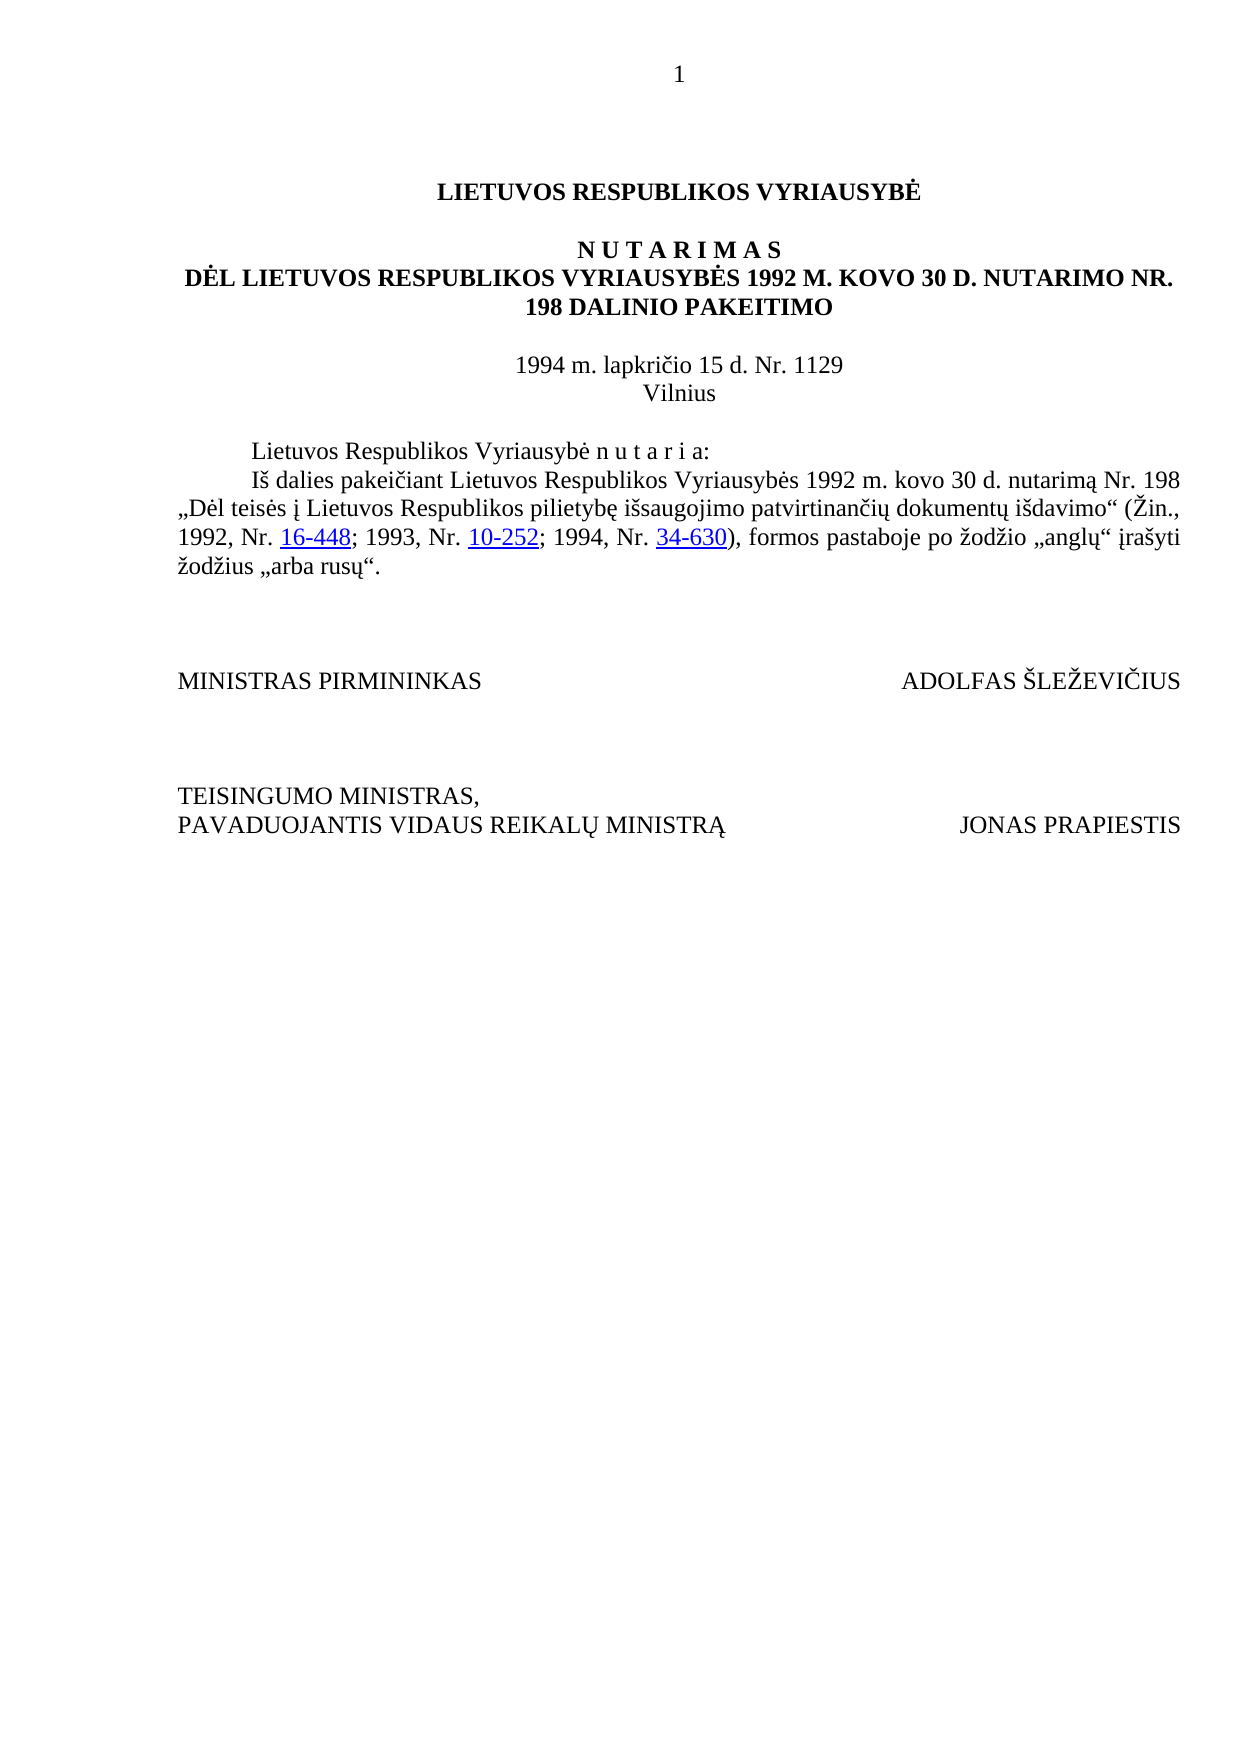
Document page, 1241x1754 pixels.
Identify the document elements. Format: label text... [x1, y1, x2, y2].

text LIETUVOS RESPUBLIKOS VYRIAUSYBĖ [177, 177, 1181, 206]
text Vilnius [177, 378, 1181, 407]
text N U T A R I M A S [177, 235, 1181, 263]
text TEISINGUMO MINISTRAS, [177, 781, 1181, 810]
text 1994 m. lapkričio 15 d. Nr. 1129 [177, 350, 1181, 378]
text Iš dalies pakeičiant Lietuvos Respublikos Vyriausybės 1992 m. kovo 30 d. nutarimą Nr. 198 „Dėl teisės į Lietuvos Respublikos pilietybę išsaugojimo patvirtinančių dokumentų išdavimo“ (Žin., 1992, Nr. 16-448; 1993, Nr. 10-252; 1994, Nr. 34-630), formos pastaboje po žodžio „anglų“ įrašyti žodžius „arba rusų“. [177, 465, 1181, 580]
text MINISTRAS PIRMININKAS ADOLFAS ŠLEŽEVIČIUS [177, 666, 1181, 695]
text Lietuvos Respublikos Vyriausybė nutaria: [177, 436, 1181, 465]
text DĖL LIETUVOS RESPUBLIKOS VYRIAUSYBĖS 1992 M. KOVO 30 D. NUTARIMO NR. 198 DALINIO PAKEITIMO [177, 263, 1181, 321]
text PAVADUOJANTIS VIDAUS REIKALŲ MINISTRĄ JONAS PRAPIESTIS [177, 810, 1181, 838]
